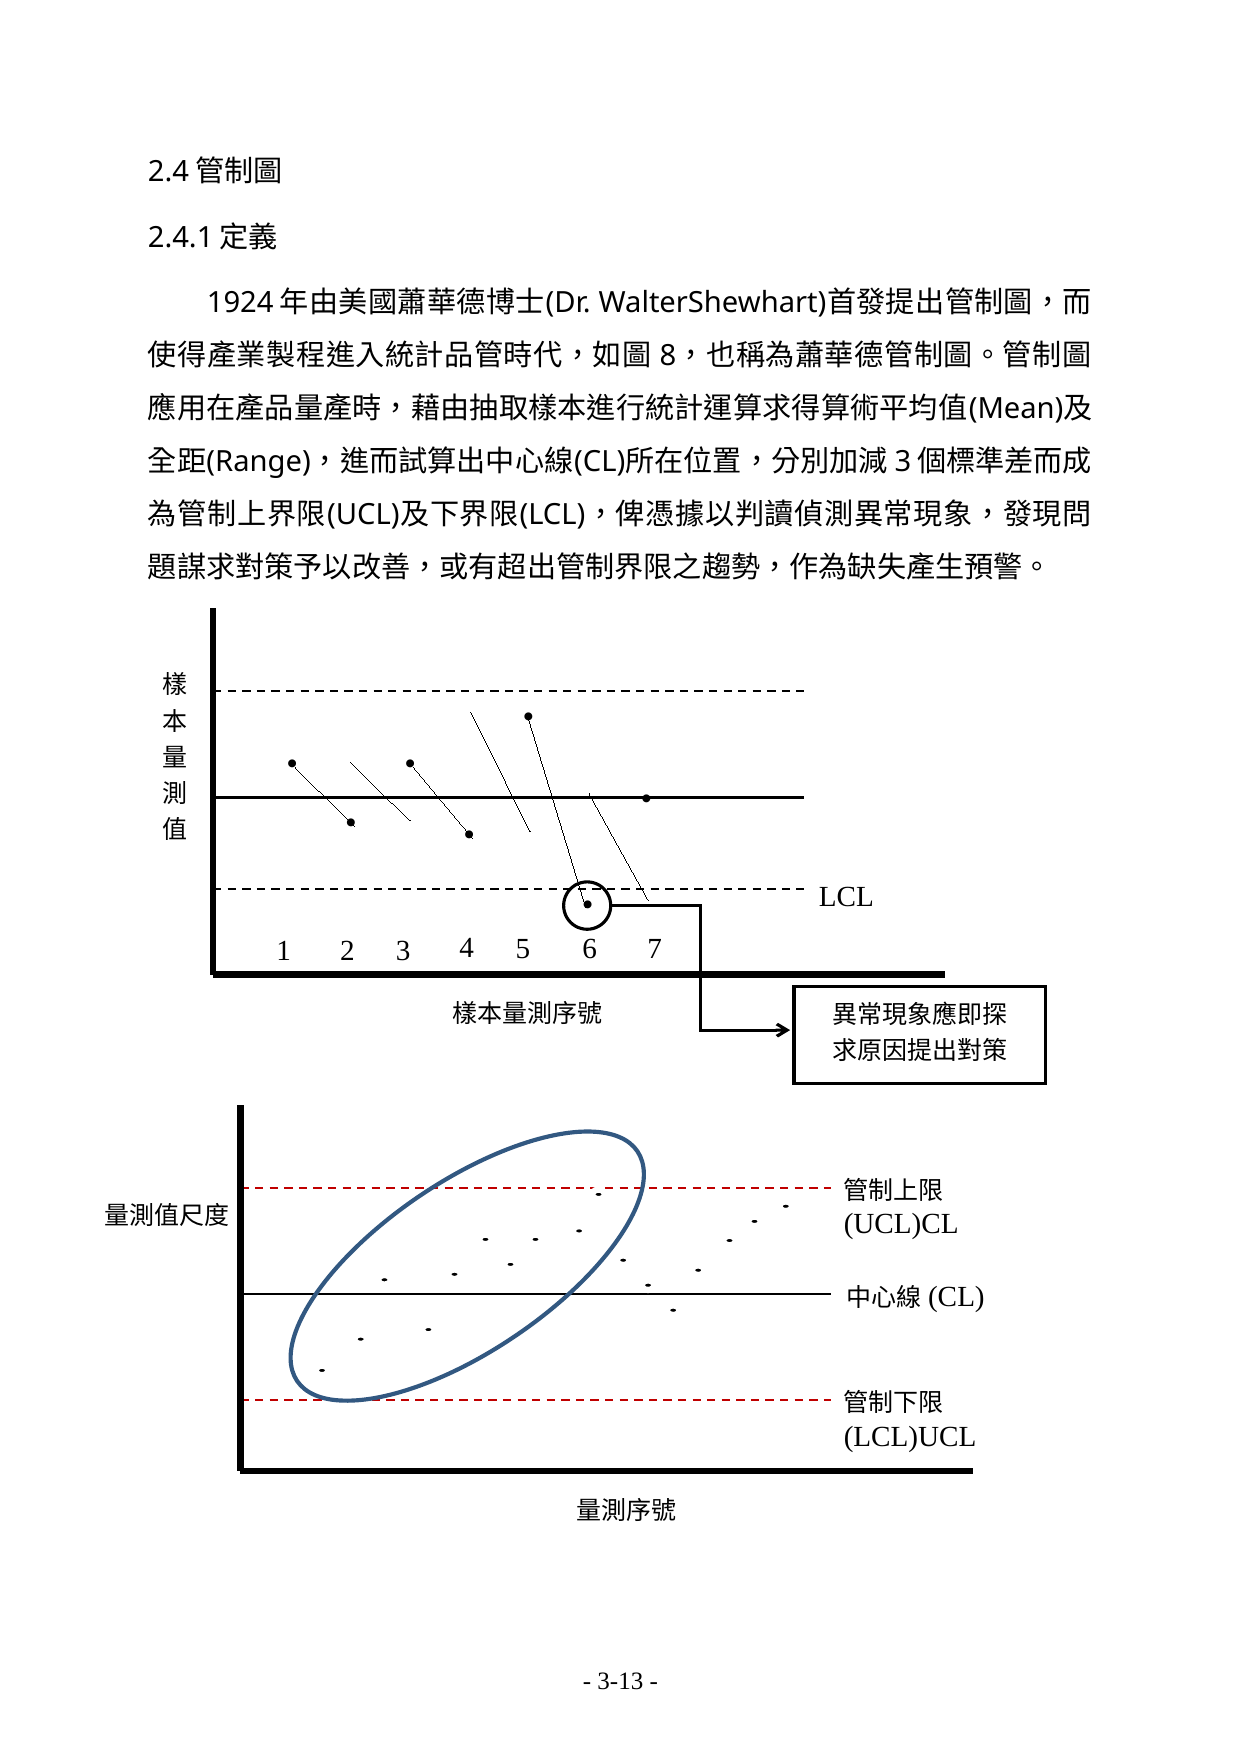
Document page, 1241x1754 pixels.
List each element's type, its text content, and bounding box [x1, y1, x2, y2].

subtitle 2.4.1定義 [148, 213, 1092, 256]
text 1924年由美國蕭華德博士(Dr. WalterShewhart)首發提出管制圖，而使得產業製程進入統計品管時代，如圖8，也稱為蕭華德管制圖。管制圖應用在產品量產時，藉由抽取樣本進行統計運算求得算術平均值(Mean)及全距(Range)，進而試算出中心線(CL)所在位置，分別加減3個標準差而成為管制上界限(UCL)及下界限(LCL)，俾憑據以判讀偵測異常現象，發現問題謀求對策予以改善，或有超出管制界限之趨勢，作為缺失產生預警。 [148, 278, 1092, 585]
subtitle 2.4管制圖 [148, 148, 1092, 190]
